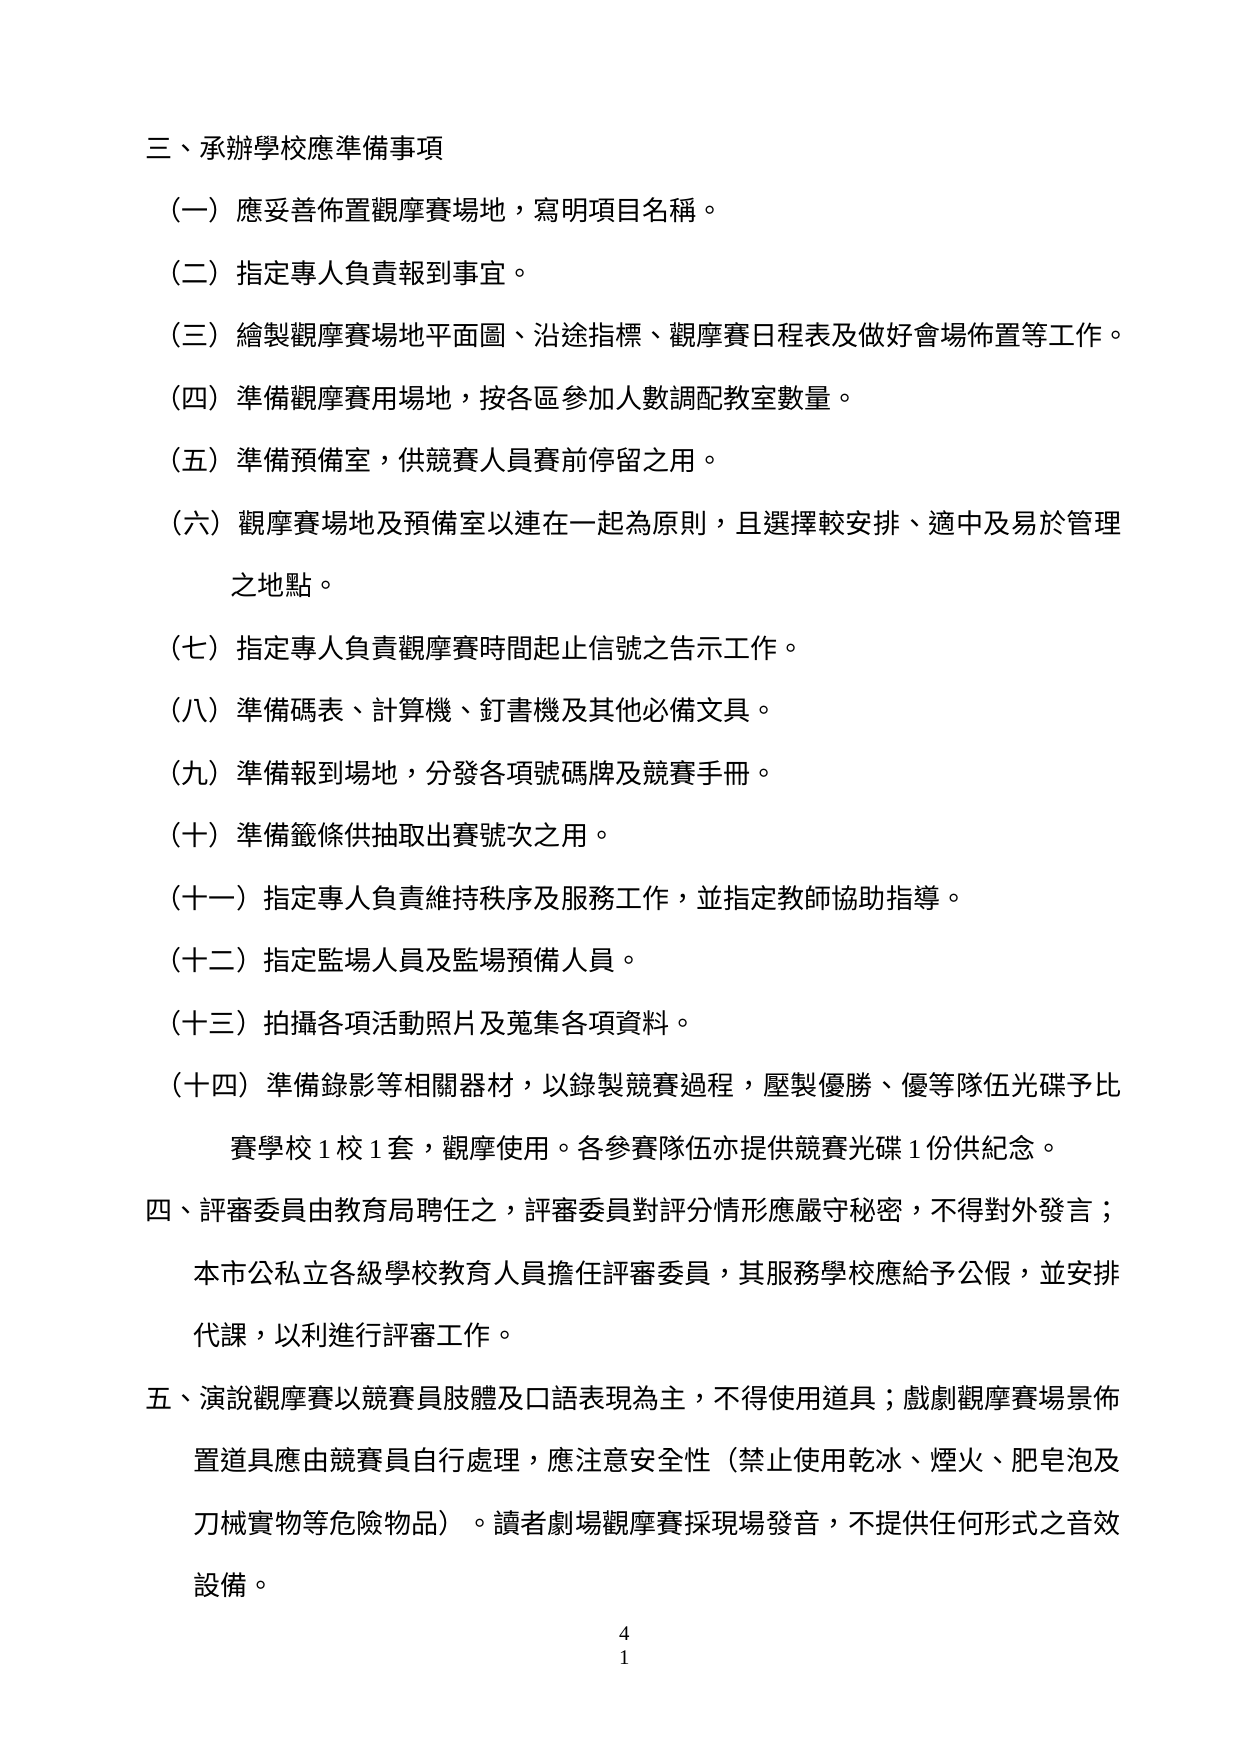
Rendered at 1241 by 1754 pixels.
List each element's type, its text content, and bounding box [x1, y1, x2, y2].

text （十四）準備錄影等相關器材，以錄製競賽過程，壓製優勝、優等隊伍光碟予比賽學校1校1套，觀摩使用。各參賽隊伍亦提供競賽光碟1份供紀念。 [148, 1042, 1122, 1167]
text （八）準備碼表、計算機、釘書機及其他必備文具。 [148, 667, 1122, 730]
text （十一）指定專人負責維持秩序及服務工作，並指定教師協助指導。 [148, 855, 1122, 917]
text （九）準備報到場地，分發各項號碼牌及競賽手冊。 [148, 730, 1122, 792]
text （五）準備預備室，供競賽人員賽前停留之用。 [148, 417, 1122, 480]
text （四）準備觀摩賽用場地，按各區參加人數調配教室數量。 [148, 355, 1122, 417]
text （七）指定專人負責觀摩賽時間起止信號之告示工作。 [148, 605, 1122, 667]
text （二）指定專人負責報到事宜。 [148, 230, 1122, 292]
text （一）應妥善佈置觀摩賽場地，寫明項目名稱。 [148, 167, 1122, 230]
text （十三）拍攝各項活動照片及蒐集各項資料。 [148, 980, 1122, 1042]
text （十二）指定監場人員及監場預備人員。 [148, 917, 1122, 980]
text 四、評審委員由教育局聘任之，評審委員對評分情形應嚴守秘密，不得對外發言；本市公私立各級學校教育人員擔任評審委員，其服務學校應給予公假，並安排代課，以利進行評審工作。 [145, 1167, 1122, 1355]
text （十）準備籤條供抽取出賽號次之用。 [148, 792, 1122, 855]
text （六）觀摩賽場地及預備室以連在一起為原則，且選擇較安排、適中及易於管理之地點。 [148, 480, 1122, 605]
text 五、演說觀摩賽以競賽員肢體及口語表現為主，不得使用道具；戲劇觀摩賽場景佈置道具應由競賽員自行處理，應注意安全性（禁止使用乾冰、煙火、肥皂泡及刀械實物等危險物品）。讀者劇場觀摩賽採現場發音，不提供任何形式之音效設備。 [145, 1355, 1122, 1605]
text 三、承辦學校應準備事項 [145, 105, 1122, 167]
text （三）繪製觀摩賽場地平面圖、沿途指標、觀摩賽日程表及做好會場佈置等工作。 [148, 292, 1122, 355]
